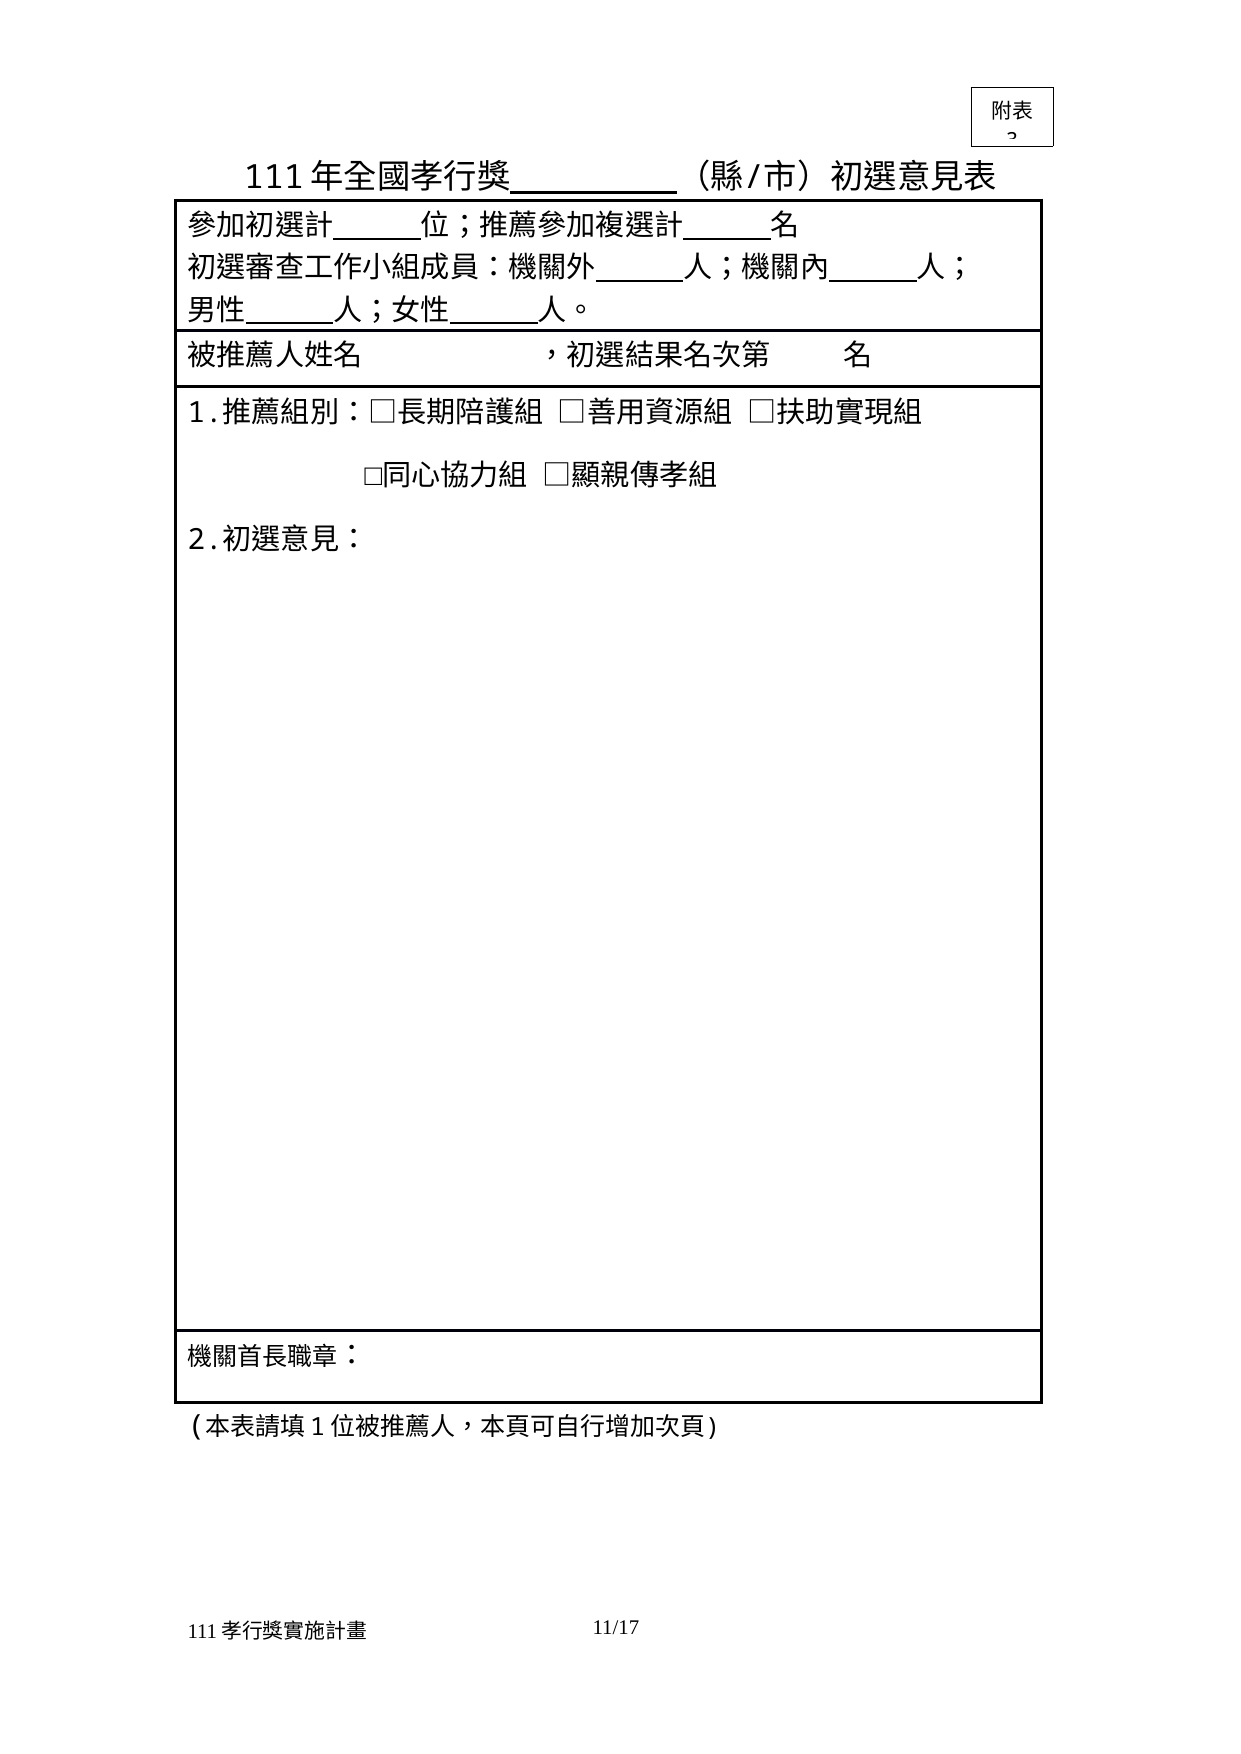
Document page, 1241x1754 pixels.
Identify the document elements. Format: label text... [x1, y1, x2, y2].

text (本表請填1位被推薦人，本頁可自行增加次頁) [187, 1404, 1053, 1444]
table_cell 被推薦人姓名 ，初選結果名次第 名 [177, 332, 1040, 385]
text 附表3 [986, 95, 1038, 139]
table_cell 機關首長職章： [177, 1332, 1040, 1401]
table_cell 1.推薦組別：□長期陪護組 □善用資源組 □扶助實現組 □同心協力組 □顯親傳孝組 2.初選意見： [177, 388, 1040, 1329]
table_header 參加初選計 位；推薦參加複選計 名 初選審查工作小組成員：機關外 人；機關內 人； 男性 人；女性 人。 [177, 202, 1040, 328]
text 111年全國孝行獎 （縣/市）初選意見表 [972, 88, 1053, 146]
text 111年全國孝行獎 （縣/市）初選意見表 [187, 150, 1053, 198]
